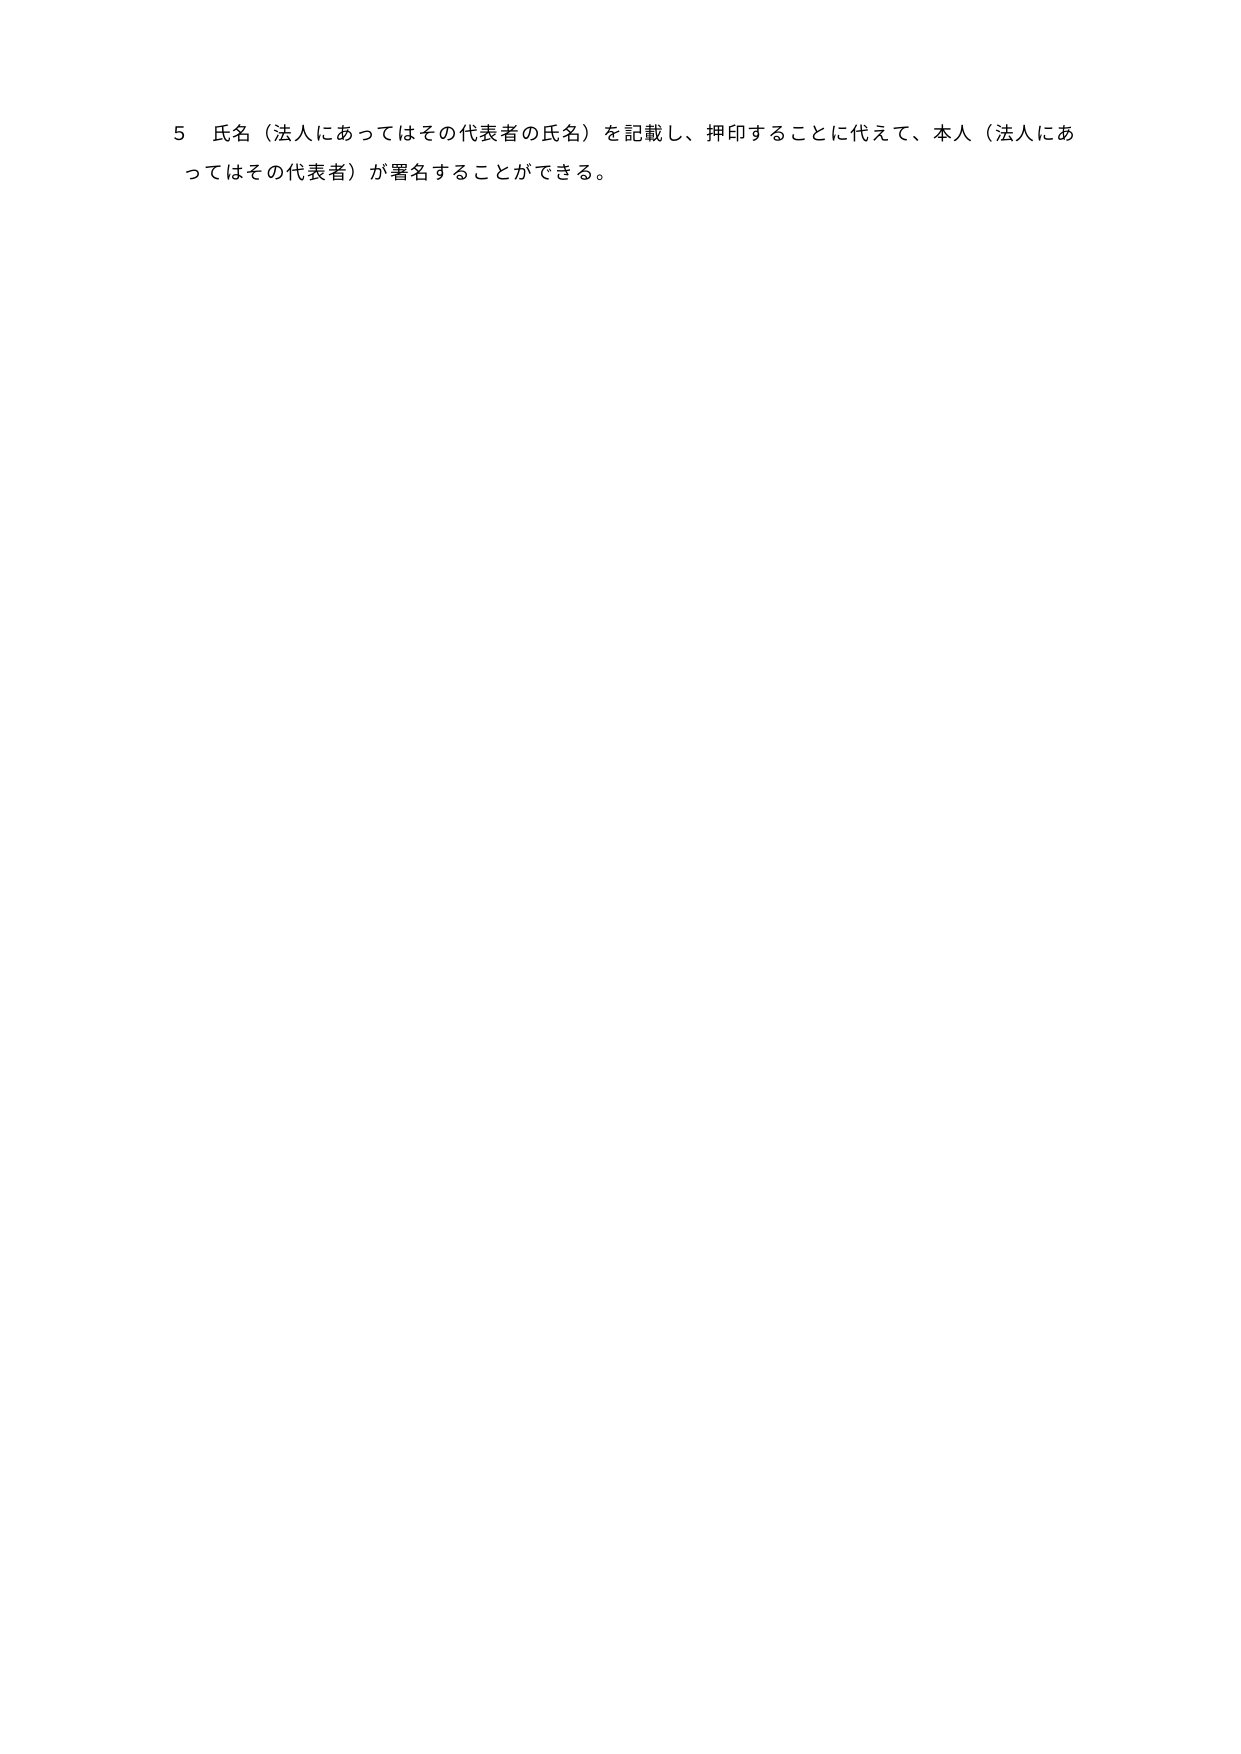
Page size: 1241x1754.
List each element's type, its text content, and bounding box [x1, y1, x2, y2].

text ってはその代表者）が署名することができる。 [118, 158, 1122, 185]
text ５ 氏名（法人にあってはその代表者の氏名）を記載し、押印することに代えて、本人（法人にあ [118, 118, 1122, 145]
